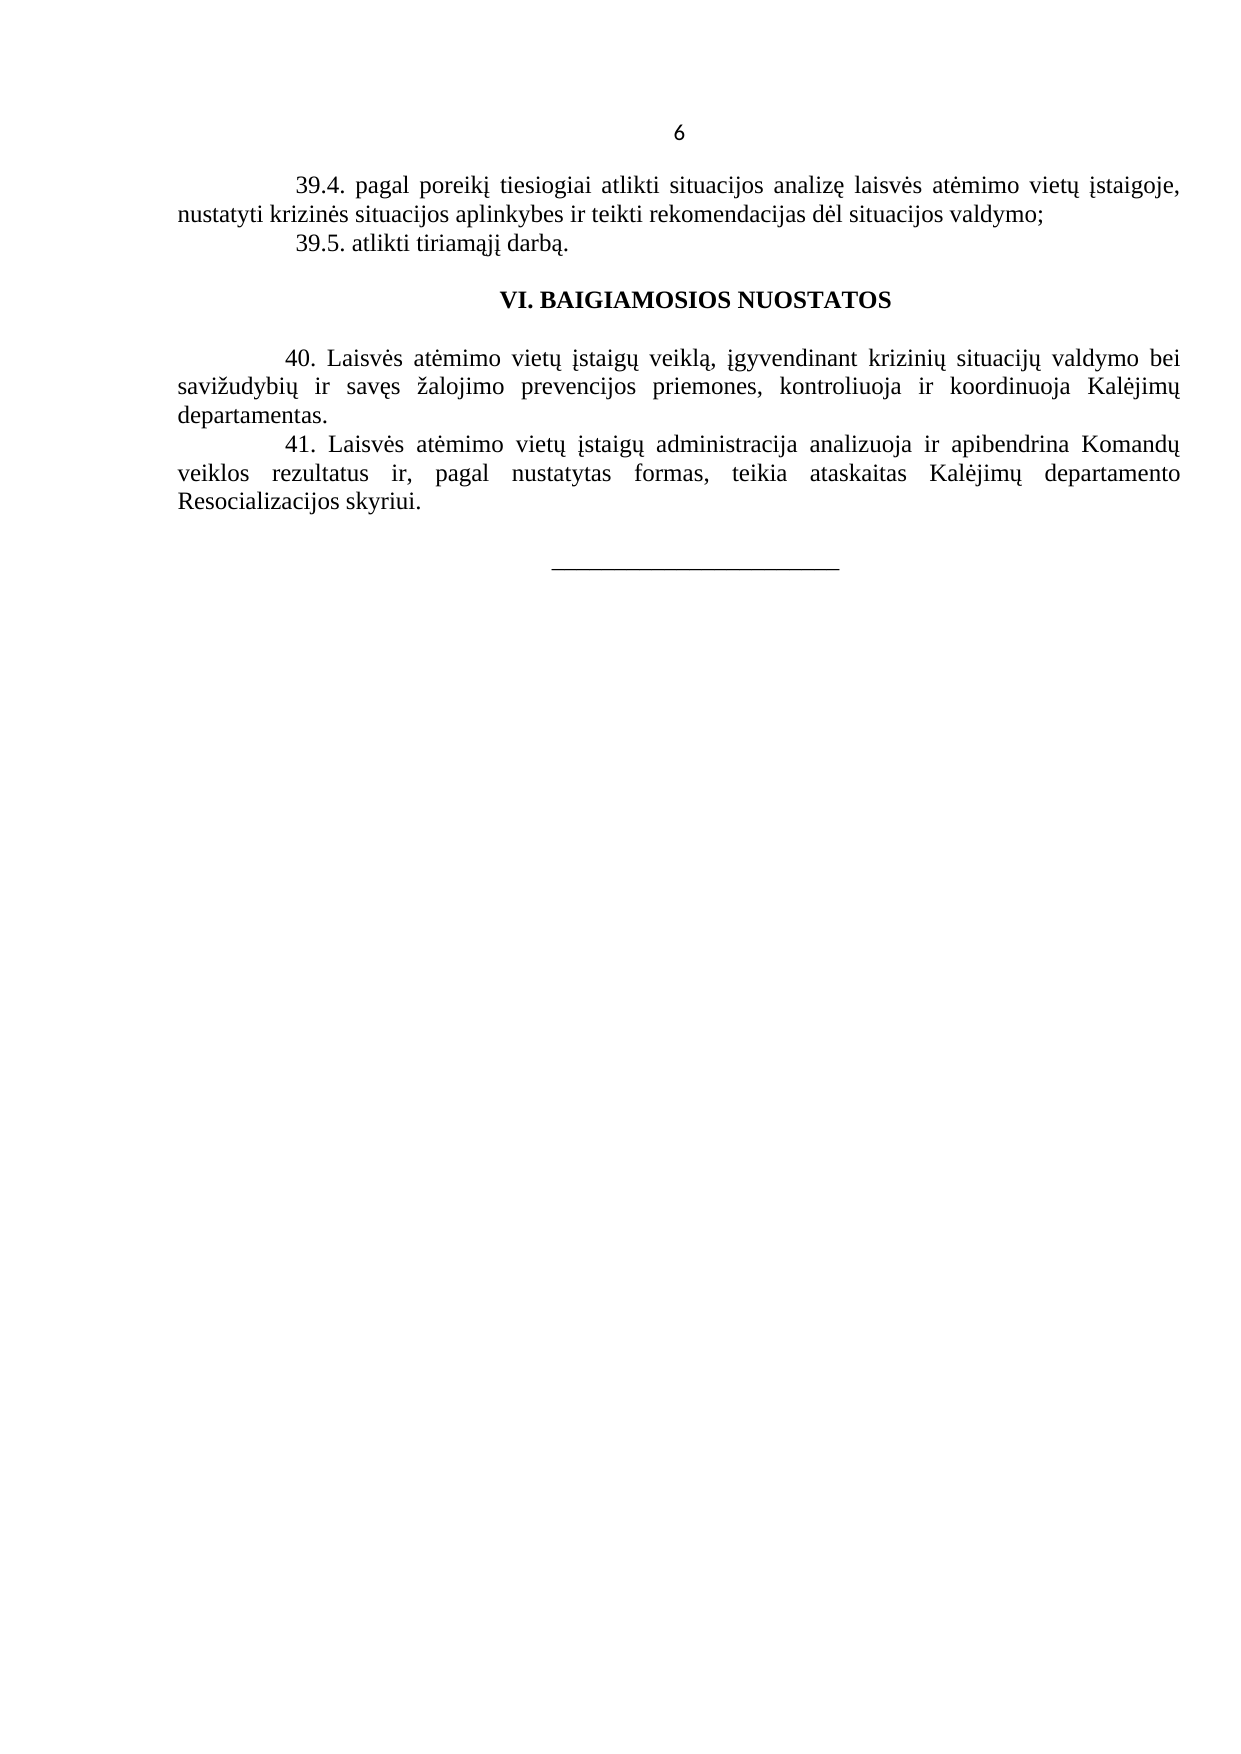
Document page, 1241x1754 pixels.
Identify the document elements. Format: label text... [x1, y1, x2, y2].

text 39.4. pagal poreikį tiesiogiai atlikti situacijos analizę laisvės atėmimo vietų įstaigoje, nustatyti krizinės situacijos aplinkybes ir teikti rekomendacijas dėl situacijos valdymo; [177, 170, 1181, 228]
text 39.5. atlikti tiriamąjį darbą. [177, 228, 1181, 256]
text 41. Laisvės atėmimo vietų įstaigų administracija analizuoja ir apibendrina Komandų veiklos rezultatus ir, pagal nustatytas formas, teikia ataskaitas Kalėjimų departamento Resocializacijos skyriui. [177, 429, 1181, 515]
text _______________________ [177, 544, 1181, 573]
text VI. BAIGIAMOSIOS NUOSTATOS [177, 285, 1181, 314]
text 40. Laisvės atėmimo vietų įstaigų veiklą, įgyvendinant krizinių situacijų valdymo bei savižudybių ir savęs žalojimo prevencijos priemones, kontroliuoja ir koordinuoja Kalėjimų departamentas. [177, 343, 1181, 429]
